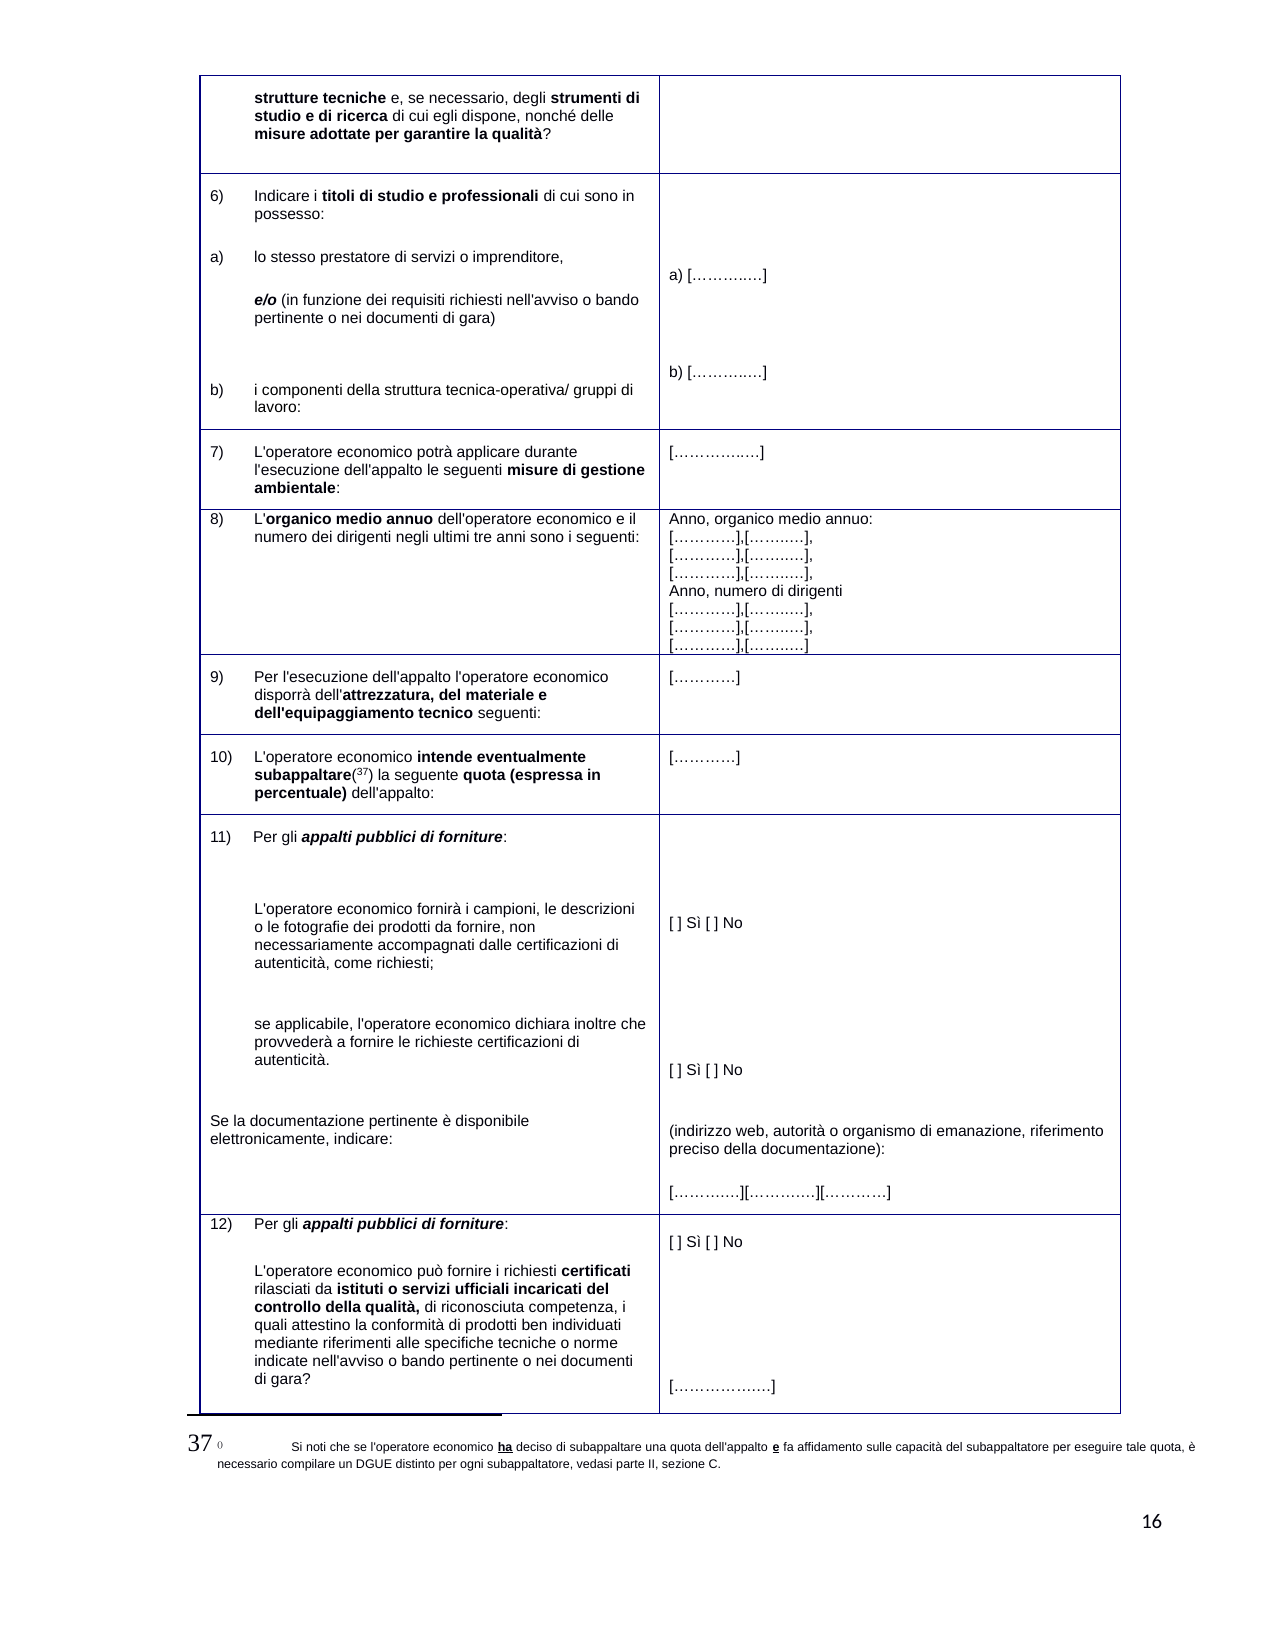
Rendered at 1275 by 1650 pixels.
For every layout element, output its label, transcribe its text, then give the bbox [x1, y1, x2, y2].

table_cell 8) L'organico medio annuo dell'operatore economico e il numero dei dirigenti negli ultimi tre anni sono i seguenti: [201, 510, 659, 654]
table_cell [660, 76, 1120, 173]
table_cell 11) Per gli appalti pubblici di forniture: L'operatore economico fornirà i campioni, le descrizioni o le fotografie dei prodotti da fornire, non necessariamente accompagnati dalle certificazioni di autenticità, come richiesti; se applicabile, l'operatore economico dichiara inoltre che provvederà a fornire le richieste certificazioni di autenticità. Se la documentazione pertinente è disponibile elettronicamente, indicare: [201, 815, 659, 1213]
table_cell Anno, organico medio annuo: […………],[……..…], […………],[……..…], […………],[……..…], Anno, numero di dirigenti […………],[……..…], […………],[……..…], […………],[……..…] [660, 510, 1120, 654]
table_cell 12) Per gli appalti pubblici di forniture: L'operatore economico può fornire i richiesti certificati rilasciati da istituti o servizi ufficiali incaricati del controllo della qualità, di riconosciuta competenza, i quali attestino la conformità di prodotti ben individuati mediante riferimenti alle specifiche tecniche o norme indicate nell'avviso o bando pertinente o nei documenti di gara? [201, 1215, 659, 1413]
table_cell 6) Indicare i titoli di studio e professionali di cui sono in possesso: a) lo stesso prestatore di servizi o imprenditore, e/o (in funzione dei requisiti richiesti nell'avviso o bando pertinente o nei documenti di gara) b) i componenti della struttura tecnica-operativa/ gruppi di lavoro: [201, 174, 659, 429]
table_cell strutture tecniche e, se necessario, degli strumenti di studio e di ricerca di cui egli dispone, nonché delle misure adottate per garantire la qualità? [201, 76, 659, 173]
table_cell […………] [660, 655, 1120, 734]
table_cell a) [………..…] b) [………..…] [660, 174, 1120, 429]
table_cell 7) L'operatore economico potrà applicare durante l'esecuzione dell'appalto le seguenti misure di gestione ambientale: [201, 430, 659, 509]
table_cell […………..…] [660, 430, 1120, 509]
table_cell 10) L'operatore economico intende eventualmente subappaltare() la seguente quota (espressa in percentuale) dell'appalto: [201, 735, 659, 814]
table_cell […………] [660, 735, 1120, 814]
table_cell [ ] Sì [ ] No […………….…] [660, 1215, 1120, 1413]
table_cell 9) Per l'esecuzione dell'appalto l'operatore economico disporrà dell'attrezzatura, del materiale e dell'equipaggiamento tecnico seguenti: [201, 655, 659, 734]
table_cell [ ] Sì [ ] No [ ] Sì [ ] No (indirizzo web, autorità o organismo di emanazione, riferimento preciso della documentazione): [……….…][……….…][…………] [660, 815, 1120, 1213]
